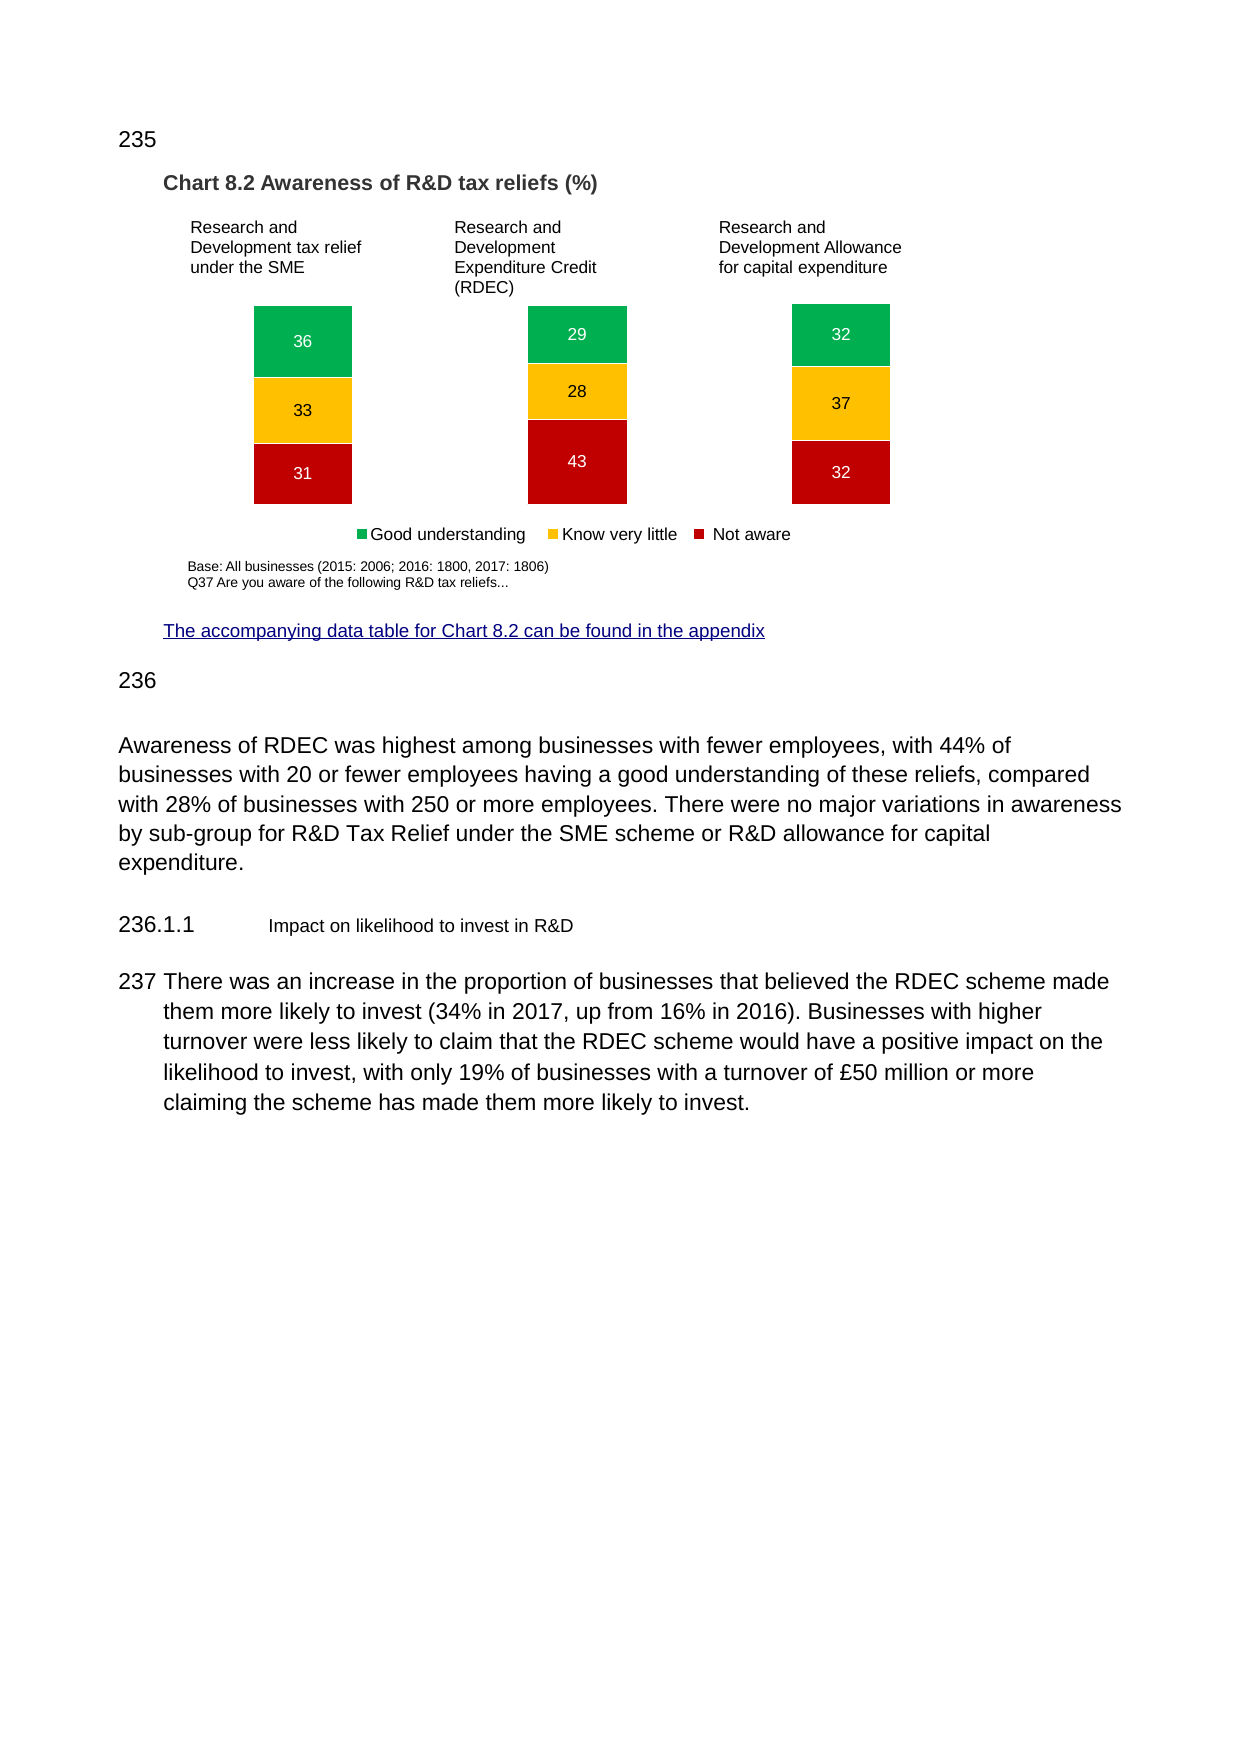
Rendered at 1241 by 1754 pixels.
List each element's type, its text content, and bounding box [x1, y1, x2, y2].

text Awareness of RDEC was highest among businesses with fewer employees, with 44% of businesses with 20 or fewer employees having a good understanding of these reliefs, compared with 28% of businesses with 250 or more employees. There were no major variations in awareness by sub-group for R&D Tax Relief under the SME scheme or R&D allowance for capital expenditure. [118, 730, 1122, 876]
subtitle There was an increase in the proportion of businesses that believed the RDEC scheme made them more likely to invest (34% in 2017, up from 16% in 2016). Businesses with higher turnover were less likely to claim that the RDEC scheme would have a positive impact on the likelihood to invest, with only 19% of businesses with a turnover of £50 million or more claiming the scheme has made them more likely to invest. [118, 968, 1122, 1115]
subtitle Impact on likelihood to invest in R&D [118, 909, 1122, 968]
subtitle The accompanying data table for Chart 8.2 can be found in the appendix [118, 126, 1122, 642]
